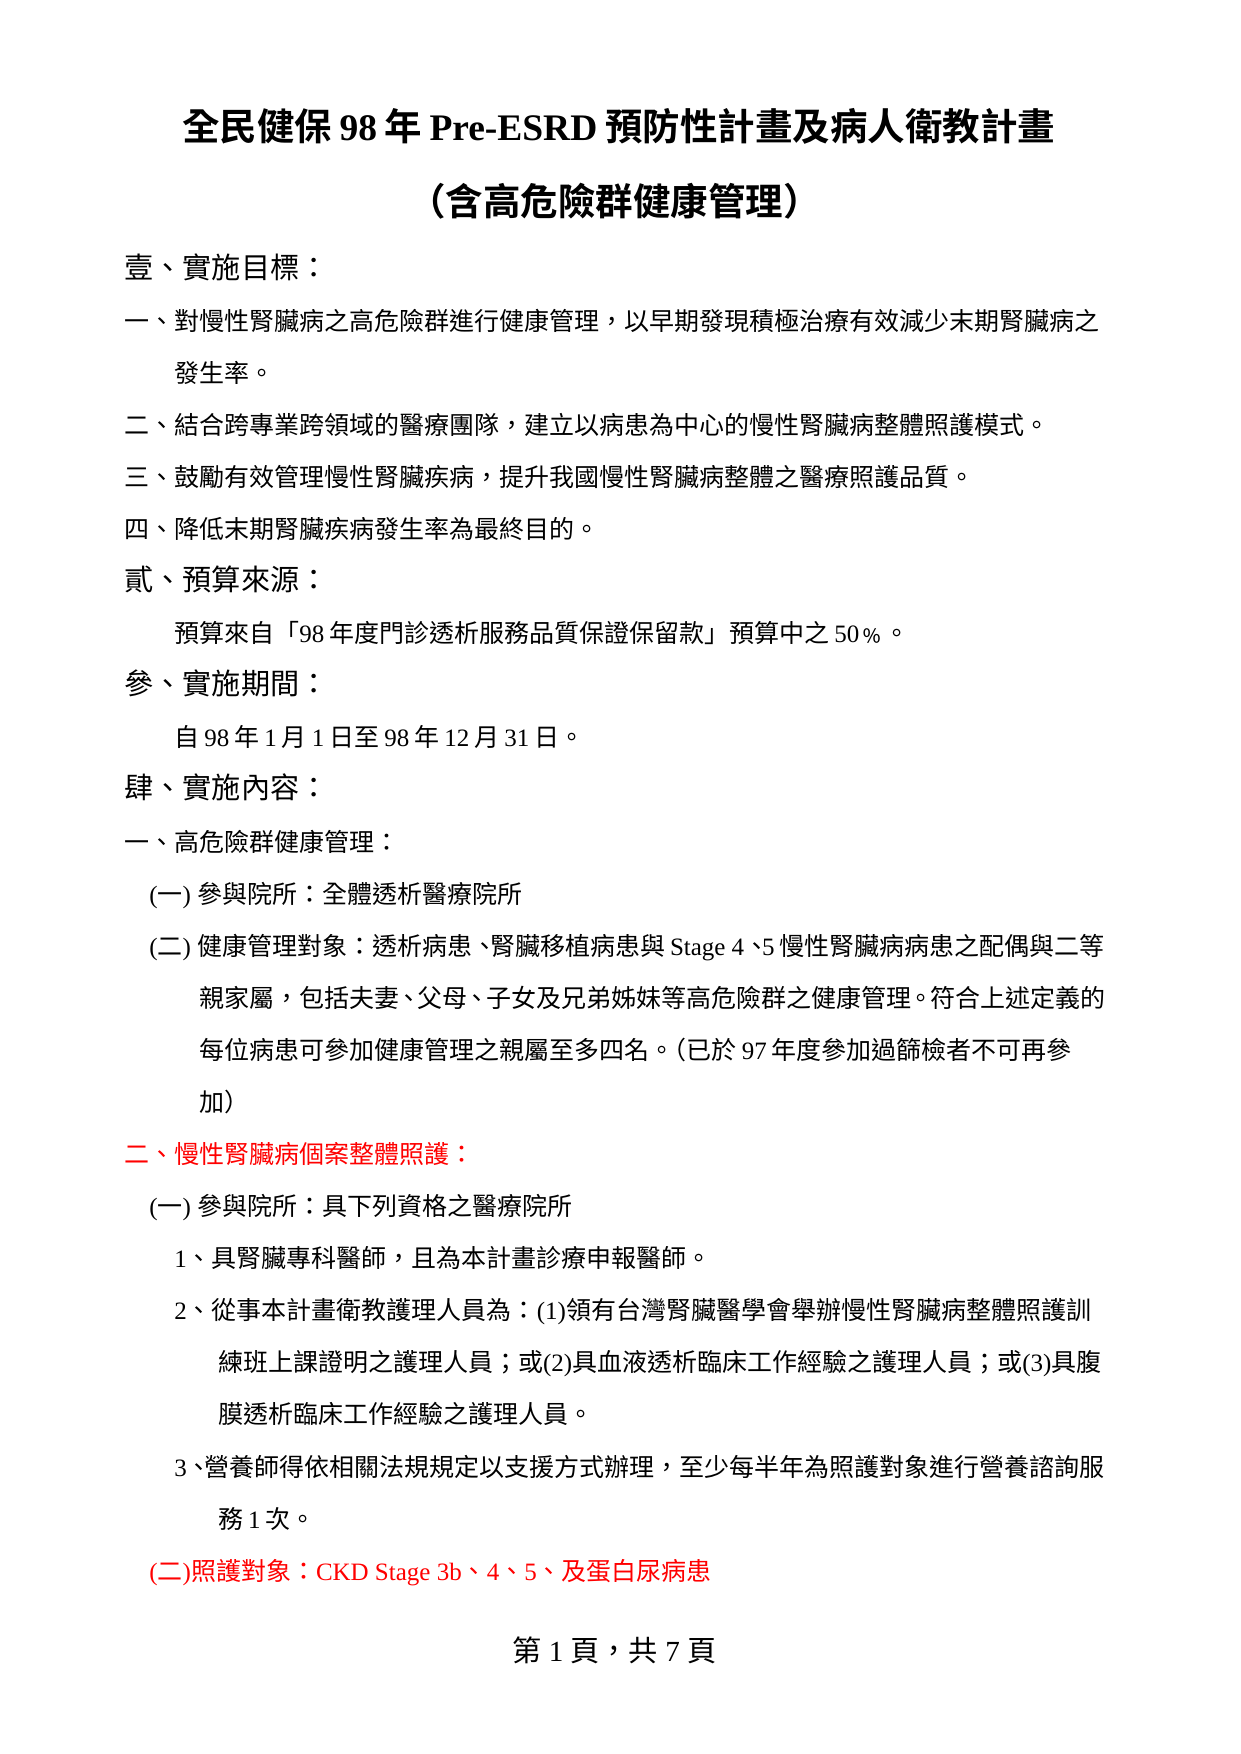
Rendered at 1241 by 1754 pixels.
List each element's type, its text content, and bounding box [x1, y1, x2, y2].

text 二、結合跨專業跨領域的醫療團隊，建立以病患為中心的慢性腎臟病整體照護模式。 [124, 393, 1104, 445]
text 二、慢性腎臟病個案整體照護： [124, 1122, 1104, 1174]
text 自98年1月1日至98年12月31日。 [124, 705, 1104, 757]
text 1、具腎臟專科醫師，且為本計畫診療申報醫師。 [174, 1226, 1104, 1278]
text 一、高危險群健康管理： [124, 809, 1104, 861]
text 預算來自「98年度門診透析服務品質保證保留款」預算中之50﹪。 [174, 601, 1104, 653]
text 2、從事本計畫衛教護理人員為：(1)領有台灣腎臟醫學會舉辦慢性腎臟病整體照護訓練班上課證明之護理人員；或(2)具血液透析臨床工作經驗之護理人員；或(3)具腹膜透析臨床工作經驗之護理人員。 [174, 1278, 1104, 1434]
text 三、鼓勵有效管理慢性腎臟疾病，提升我國慢性腎臟病整體之醫療照護品質。 [124, 445, 1104, 497]
text 壹、實施目標： [124, 236, 1104, 288]
text (二) 健康管理對象：透析病患、腎臟移植病患與Stage 4、5慢性腎臟病病患之配偶與二等親家屬，包括夫妻、父母、子女及兄弟姊妹等高危險群之健康管理。符合上述定義的每位病患可參加健康管理之親屬至多四名。（已於97年度參加過篩檢者不可再參加） [149, 913, 1104, 1122]
text 四、降低末期腎臟疾病發生率為最終目的。 [124, 497, 1104, 549]
text 肆、實施內容： [124, 757, 1104, 809]
text 全民健保98年Pre-ESRD預防性計畫及病人衛教計畫 [124, 86, 1104, 161]
text (一) 參與院所：全體透析醫療院所 [149, 861, 1104, 913]
text (二)照護對象：CKD Stage 3b、4、5、及蛋白尿病患 [149, 1538, 1104, 1591]
text 貳、預算來源： [124, 549, 1104, 601]
text (一) 參與院所：具下列資格之醫療院所 [149, 1174, 1104, 1226]
text 參、實施期間： [124, 653, 1104, 705]
text 一、對慢性腎臟病之高危險群進行健康管理，以早期發現積極治療有效減少末期腎臟病之發生率。 [124, 288, 1104, 393]
text （含高危險群健康管理） [124, 161, 1104, 236]
text 3、營養師得依相關法規規定以支援方式辦理，至少每半年為照護對象進行營養諮詢服務1次。 [174, 1434, 1104, 1538]
